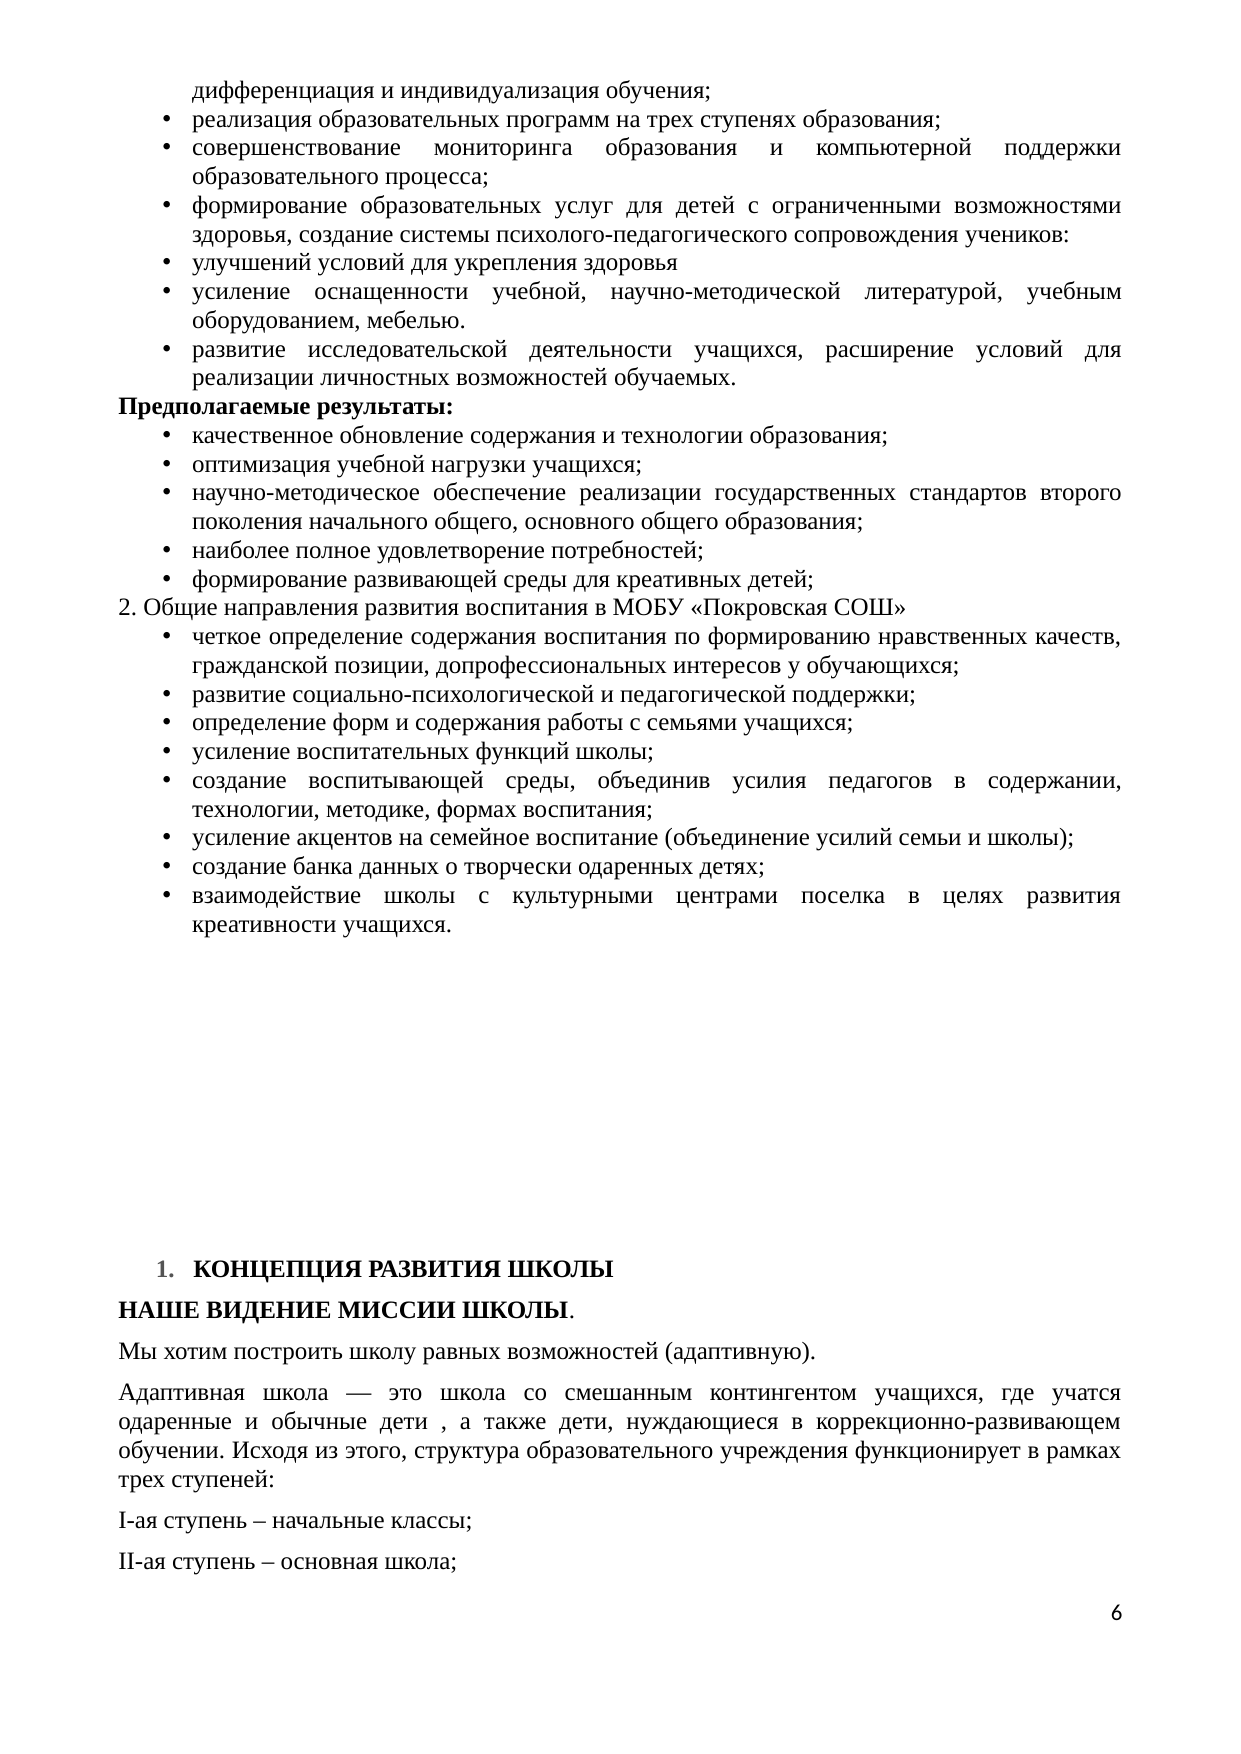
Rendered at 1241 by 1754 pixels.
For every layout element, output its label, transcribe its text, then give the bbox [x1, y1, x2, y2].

list создание воспитывающей среды, объединив усилия педагогов в содержании, технологии, методике, формах воспитания; [162, 765, 1122, 822]
list совершенствование мониторинга образования и компьютерной поддержки образовательного процесса; [162, 132, 1122, 190]
list дифференциация и индивидуализация обучения; [162, 75, 1122, 104]
list развитие исследовательской деятельности учащихся, расширение условий для реализации личностных возможностей обучаемых. [162, 334, 1122, 391]
list реализация образовательных программ на трех ступенях образования; [162, 104, 1122, 132]
list научно-методическое обеспечение реализации государственных стандартов второго поколения начального общего, основного общего образования; [162, 477, 1122, 535]
text Предполагаемые результаты: [118, 391, 1122, 420]
text 2. Общие направления развития воспитания в МОБУ «Покровская СОШ» [118, 592, 1122, 621]
list взаимодействие школы с культурными центрами поселка в целях развития креативности учащихся. [162, 880, 1122, 937]
list четкое определение содержания воспитания по формированию нравственных качеств, гражданской позиции, допрофессиональных интересов у обучающихся; [162, 621, 1122, 679]
list улучшений условий для укрепления здоровья [162, 247, 1122, 276]
text I-ая ступень – начальные классы; [118, 1505, 1122, 1534]
text Адаптивная школа — это школа со смешанным контингентом учащихся, где учатся одаренные и обычные дети , а также дети, нуждающиеся в коррекционно-развивающем обучении. Исходя из этого, структура образовательного учреждения функционирует в рамках трех ступеней: [118, 1377, 1122, 1492]
list наиболее полное удовлетворение потребностей; [162, 535, 1122, 564]
text Мы хотим построить школу равных возможностей (адаптивную). [118, 1336, 1122, 1365]
list КОНЦЕПЦИЯ РАЗВИТИЯ ШКОЛЫ [156, 1254, 1122, 1282]
list формирование образовательных услуг для детей с ограниченными возможностями здоровья, создание системы психолого-педагогического сопровождения учеников: [162, 190, 1122, 247]
list оптимизация учебной нагрузки учащихся; [162, 449, 1122, 477]
list формирование развивающей среды для креативных детей; [162, 564, 1122, 592]
list развитие социально-психологической и педагогической поддержки; [162, 679, 1122, 707]
list усиление оснащенности учебной, научно-методической литературой, учебным оборудованием, мебелью. [162, 276, 1122, 334]
list определение форм и содержания работы с семьями учащихся; [162, 707, 1122, 736]
list усиление акцентов на семейное воспитание (объединение усилий семьи и школы); [162, 822, 1122, 851]
list усиление воспитательных функций школы; [162, 736, 1122, 765]
list качественное обновление содержания и технологии образования; [162, 420, 1122, 449]
text II-ая ступень – основная школа; [118, 1546, 1122, 1575]
list создание банка данных о творчески одаренных детях; [162, 851, 1122, 880]
text НАШЕ ВИДЕНИЕ МИССИИ ШКОЛЫ. [118, 1295, 1122, 1324]
